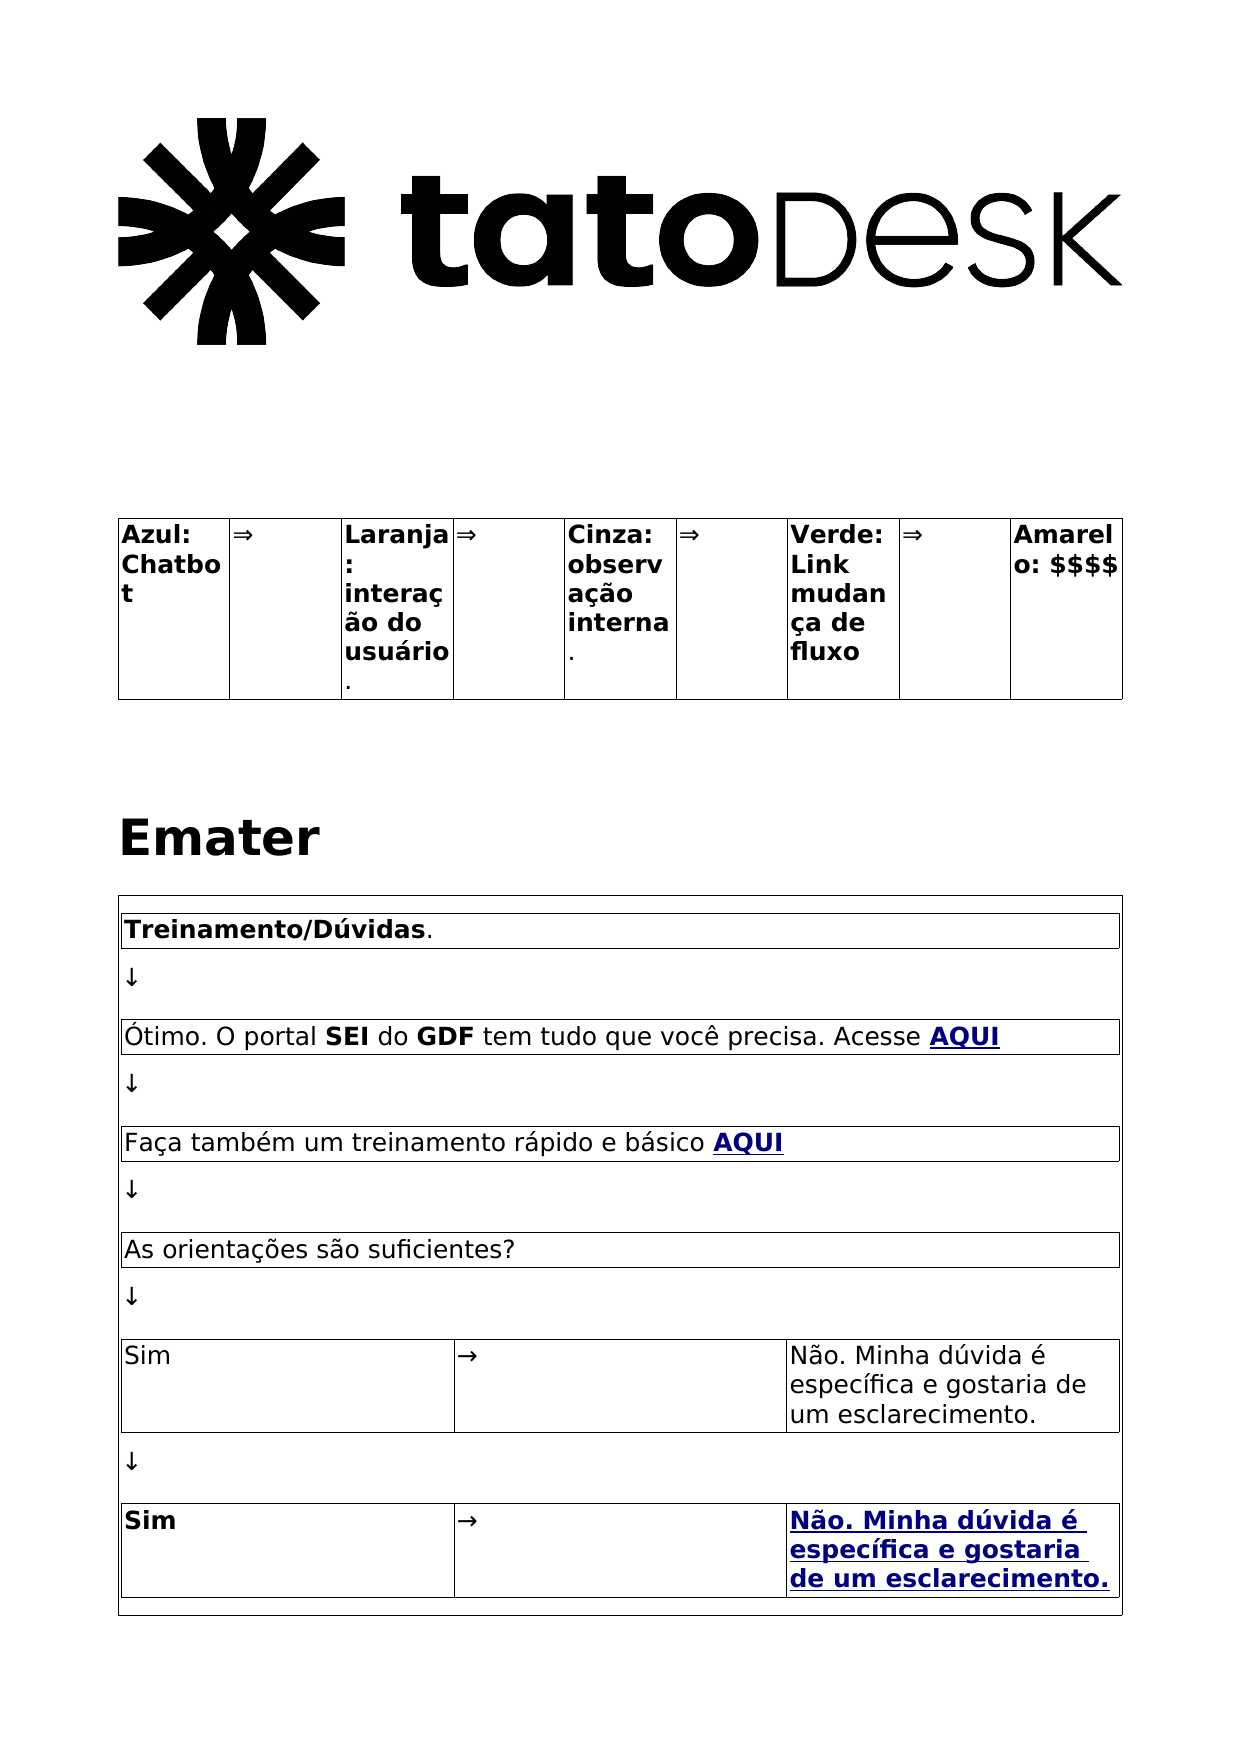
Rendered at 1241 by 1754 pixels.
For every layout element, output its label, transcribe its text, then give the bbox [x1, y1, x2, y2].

table_header ⇒ [454, 519, 564, 699]
table_header → [455, 1504, 786, 1597]
table_header Faça também um treinamento rápido e básico AQUI [122, 1127, 1119, 1161]
table_header ↓ ↓ ↓ ↓ ↓ [119, 896, 1122, 1614]
table_header As orientações são suficientes? [122, 1233, 1119, 1267]
table_header Laranja: interação do usuário. [342, 519, 453, 699]
table_header Não. Minha dúvida é específica e gostaria de um esclarecimento. [787, 1340, 1119, 1432]
table_header Amarelo: $$$$ [1011, 519, 1122, 699]
table_header ⇒ [900, 519, 1010, 699]
table_header Cinza: observação interna. [565, 519, 676, 699]
table_header → [455, 1340, 786, 1432]
table_header Azul: Chatbot [119, 519, 229, 699]
table_header ⇒ [677, 519, 787, 699]
table_header Ótimo. O portal SEI do GDF tem tudo que você precisa. Acesse AQUI [122, 1020, 1119, 1054]
table_header Sim [122, 1340, 454, 1432]
table_header Verde: Link mudança de fluxo [788, 519, 899, 699]
table_header ⇒ [230, 519, 341, 699]
table_header Não. Minha dúvida é específica e gostaria de um esclarecimento. [787, 1504, 1119, 1597]
subtitle Emater [118, 809, 1122, 868]
table_header Sim [122, 1504, 454, 1597]
picture [118, 118, 1123, 345]
table_header Treinamento/Dúvidas. [122, 914, 1119, 948]
